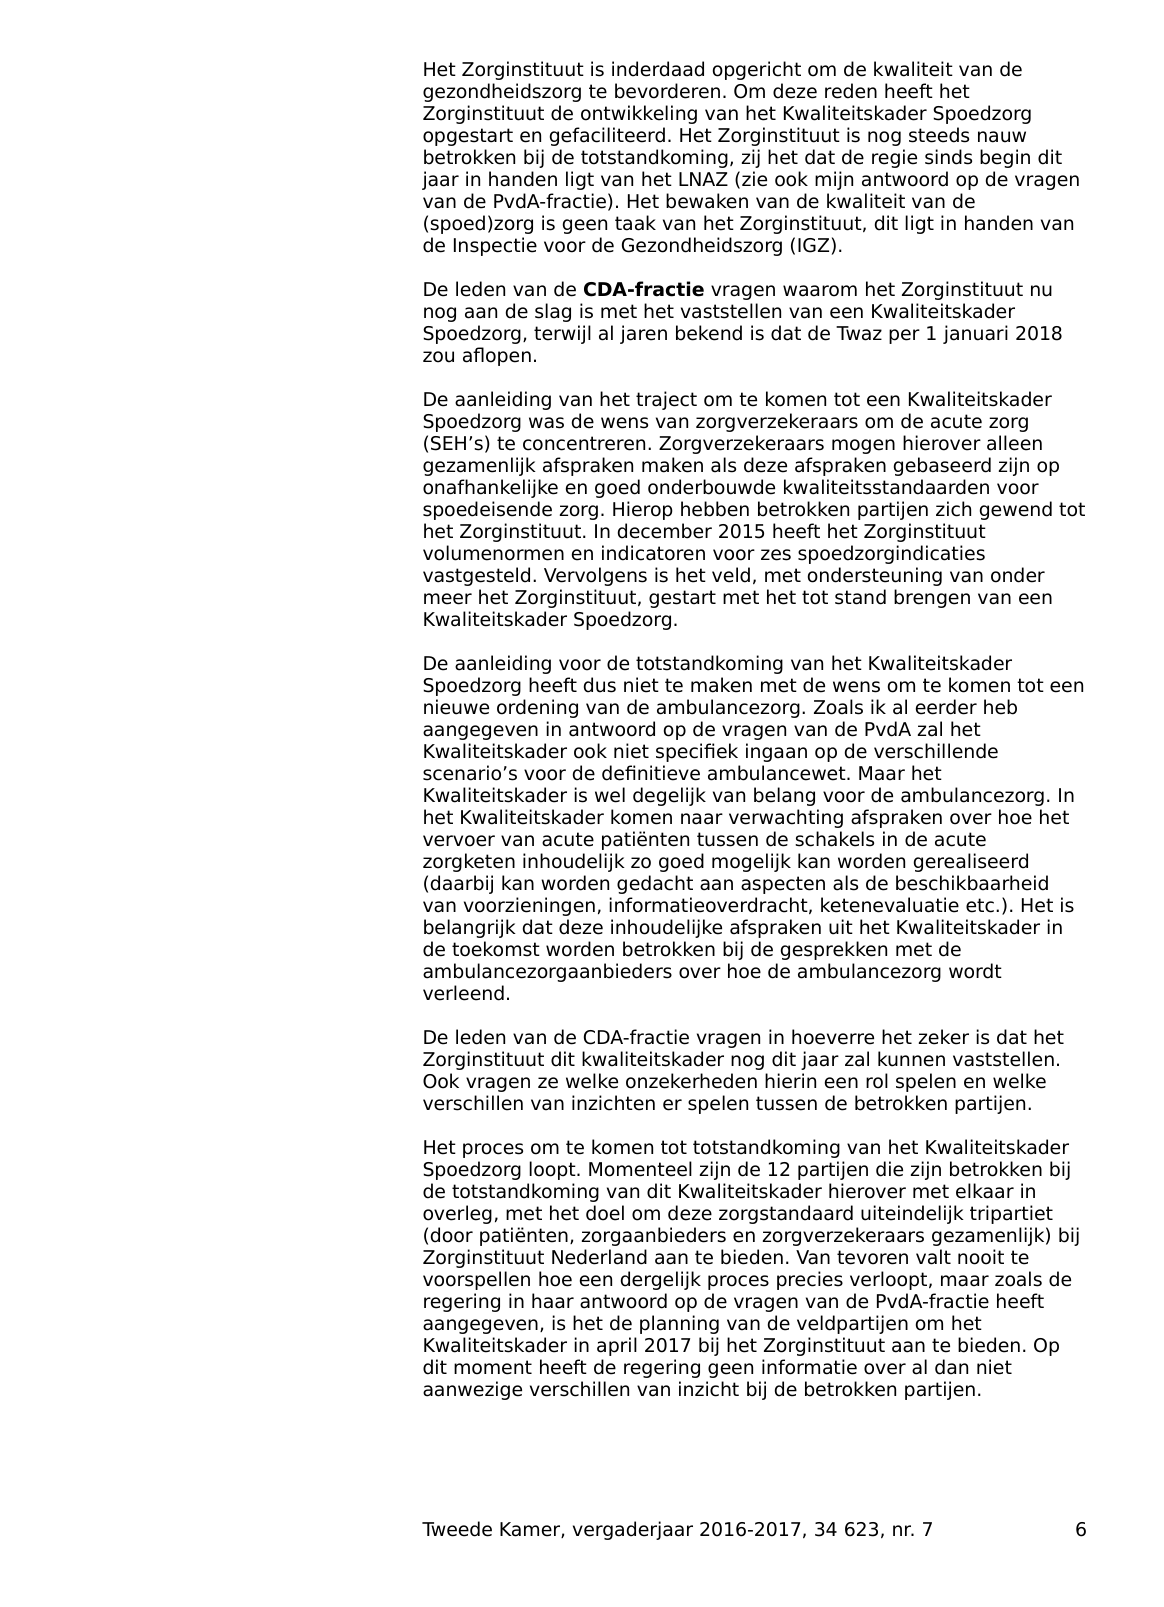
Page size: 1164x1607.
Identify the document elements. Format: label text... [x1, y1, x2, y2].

text De leden van de CDA-fractie vragen in hoeverre het zeker is dat het Zorginstituut dit kwaliteitskader nog dit jaar zal kunnen vaststellen. Ook vragen ze welke onzekerheden hierin een rol spelen en welke verschillen van inzichten er spelen tussen de betrokken partijen. [422, 1027, 1087, 1115]
text De aanleiding van het traject om te komen tot een Kwaliteitskader Spoedzorg was de wens van zorgverzekeraars om de acute zorg (SEH’s) te concentreren. Zorgverzekeraars mogen hierover alleen gezamenlijk afspraken maken als deze afspraken gebaseerd zijn op onafhankelijke en goed onderbouwde kwaliteitsstandaarden voor spoedeisende zorg. Hierop hebben betrokken partijen zich gewend tot het Zorginstituut. In december 2015 heeft het Zorginstituut volumenormen en indicatoren voor zes spoedzorgindicaties vastgesteld. Vervolgens is het veld, met ondersteuning van onder meer het Zorginstituut, gestart met het tot stand brengen van een Kwaliteitskader Spoedzorg. [422, 389, 1087, 631]
text De leden van de CDA-fractie vragen waarom het Zorginstituut nu nog aan de slag is met het vaststellen van een Kwaliteitskader Spoedzorg, terwijl al jaren bekend is dat de Twaz per 1 januari 2018 zou aflopen. [422, 279, 1087, 367]
text Het proces om te komen tot totstandkoming van het Kwaliteitskader Spoedzorg loopt. Momenteel zijn de 12 partijen die zijn betrokken bij de totstandkoming van dit Kwaliteitskader hierover met elkaar in overleg, met het doel om deze zorgstandaard uiteindelijk tripartiet (door patiënten, zorgaanbieders en zorgverzekeraars gezamenlijk) bij Zorginstituut Nederland aan te bieden. Van tevoren valt nooit te voorspellen hoe een dergelijk proces precies verloopt, maar zoals de regering in haar antwoord op de vragen van de PvdA-fractie heeft aangegeven, is het de planning van de veldpartijen om het Kwaliteitskader in april 2017 bij het Zorginstituut aan te bieden. Op dit moment heeft de regering geen informatie over al dan niet aanwezige verschillen van inzicht bij de betrokken partijen. [422, 1137, 1087, 1401]
text De aanleiding voor de totstandkoming van het Kwaliteitskader Spoedzorg heeft dus niet te maken met de wens om te komen tot een nieuwe ordening van de ambulancezorg. Zoals ik al eerder heb aangegeven in antwoord op de vragen van de PvdA zal het Kwaliteitskader ook niet specifiek ingaan op de verschillende scenario’s voor de definitieve ambulancewet. Maar het Kwaliteitskader is wel degelijk van belang voor de ambulancezorg. In het Kwaliteitskader komen naar verwachting afspraken over hoe het vervoer van acute patiënten tussen de schakels in de acute zorgketen inhoudelijk zo goed mogelijk kan worden gerealiseerd (daarbij kan worden gedacht aan aspecten als de beschikbaarheid van voorzieningen, informatieoverdracht, ketenevaluatie etc.). Het is belangrijk dat deze inhoudelijke afspraken uit het Kwaliteitskader in de toekomst worden betrokken bij de gesprekken met de ambulancezorgaanbieders over hoe de ambulancezorg wordt verleend. [422, 653, 1087, 1005]
text Het Zorginstituut is inderdaad opgericht om de kwaliteit van de gezondheidszorg te bevorderen. Om deze reden heeft het Zorginstituut de ontwikkeling van het Kwaliteitskader Spoedzorg opgestart en gefaciliteerd. Het Zorginstituut is nog steeds nauw betrokken bij de totstandkoming, zij het dat de regie sinds begin dit jaar in handen ligt van het LNAZ (zie ook mijn antwoord op de vragen van de PvdA-fractie). Het bewaken van de kwaliteit van de (spoed)zorg is geen taak van het Zorginstituut, dit ligt in handen van de Inspectie voor de Gezondheidszorg (IGZ). [422, 59, 1087, 257]
